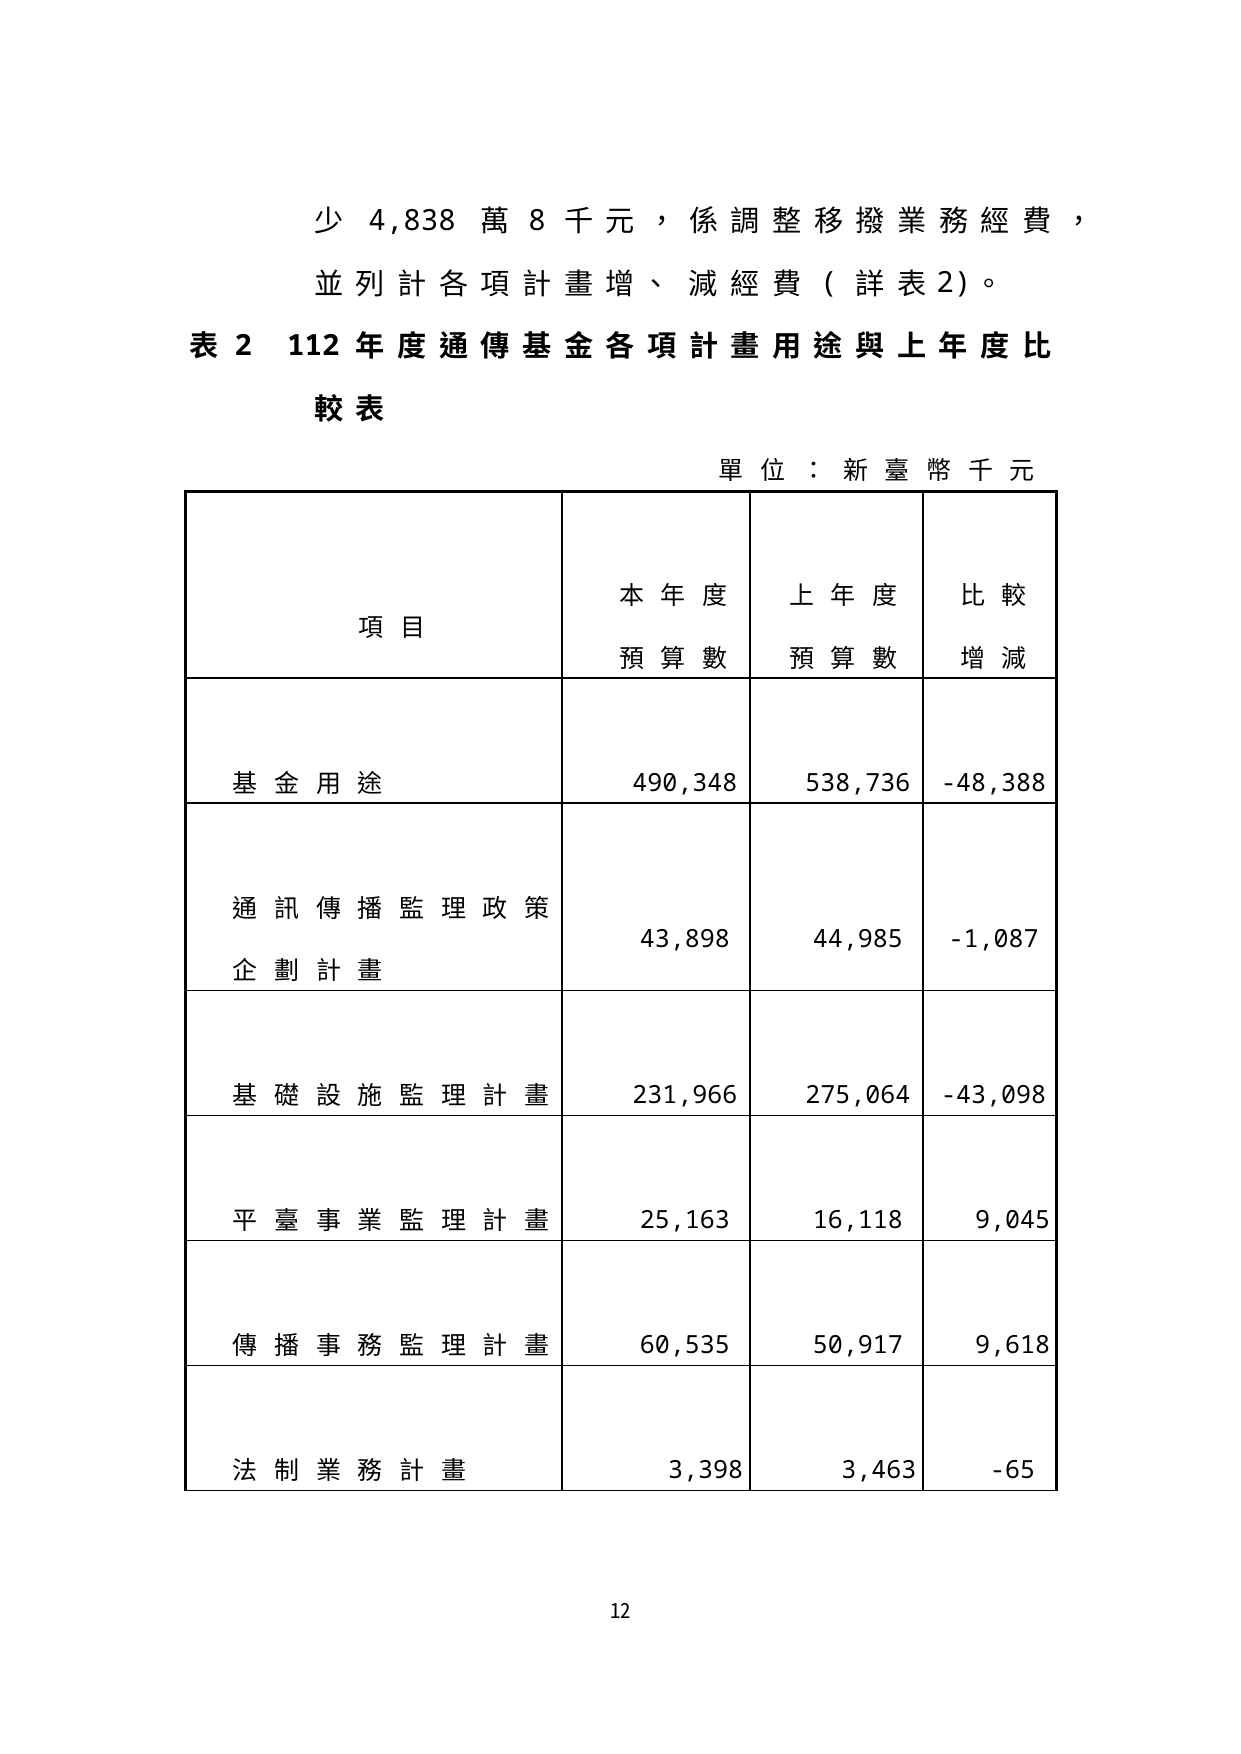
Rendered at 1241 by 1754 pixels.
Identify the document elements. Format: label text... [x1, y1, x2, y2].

table_cell 基金用途 [187, 679, 561, 802]
table_cell 傳播事務監理計畫 [187, 1241, 561, 1365]
table_header 本年度預算數 [563, 493, 749, 677]
table_cell 3,463 [751, 1366, 922, 1490]
table_cell -48,388 [924, 679, 1055, 802]
table_cell 25,163 [563, 1116, 749, 1240]
table_cell 通訊傳播監理政策企劃計畫 [187, 804, 561, 990]
text 單位：新臺幣千元 [183, 427, 1043, 490]
table_cell 50,917 [751, 1241, 922, 1365]
table_cell 9,618 [924, 1241, 1055, 1365]
table_header 項目 [187, 493, 561, 677]
table_cell 275,064 [751, 991, 922, 1115]
table_cell 538,736 [751, 679, 922, 802]
table_cell 基礎設施監理計畫 [187, 991, 561, 1115]
table_cell 490,348 [563, 679, 749, 802]
table_cell 16,118 [751, 1116, 922, 1240]
table_cell 法制業務計畫 [187, 1366, 561, 1490]
table_cell 231,966 [563, 991, 749, 1115]
table_cell 3,398 [563, 1366, 749, 1490]
table_header 比較增減 [924, 493, 1055, 677]
table_cell 43,898 [563, 804, 749, 990]
text 通傳基金移撥數位部之業務包括境外事務及國際交流合作(涉及通訊業務)、網路管理與網路技術業務、數位包容、資通安全及稀有資源分配業務，因應前揭業務移撥，將111年度預算「通訊傳播基礎設施事務監理計畫」及「通訊傳播射頻與資源業務監理計畫」合併為112年度預算案之「基礎設施監理計畫」；112年度基金用途為4億9,034萬8千元，較上年度減少4,838萬8千元，係調整移撥業務經費，並列計各項計畫增、減經費(詳表2)。 [271, 177, 1058, 302]
table_cell -65 [924, 1366, 1055, 1490]
table_cell 平臺事業監理計畫 [187, 1116, 561, 1240]
table_cell -1,087 [924, 804, 1055, 990]
table_cell -43,098 [924, 991, 1055, 1115]
table_cell 60,535 [563, 1241, 749, 1365]
table_header 上年度預算數 [751, 493, 922, 677]
text 表2 112年度通傳基金各項計畫用途與上年度比較表 [183, 302, 1058, 427]
table_cell 44,985 [751, 804, 922, 990]
table_cell 9,045 [924, 1116, 1055, 1240]
